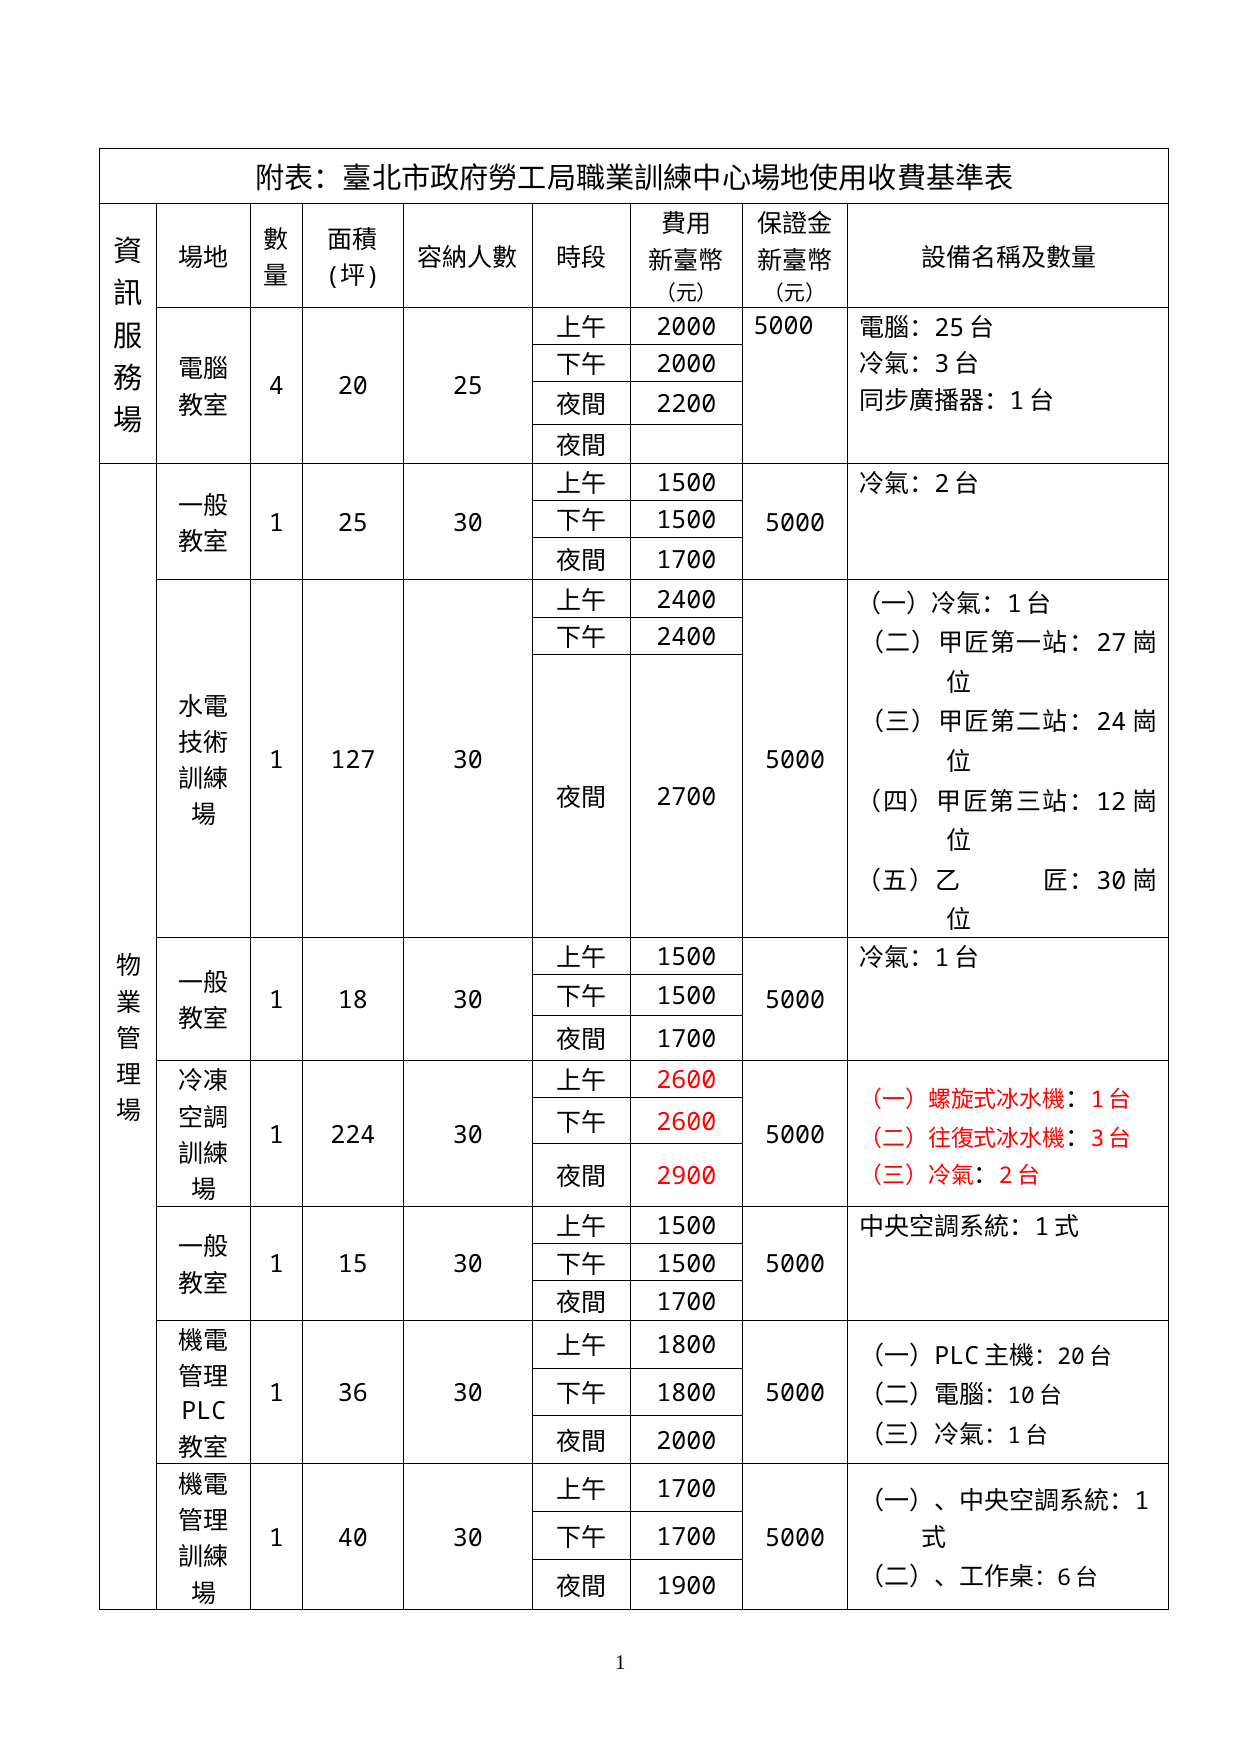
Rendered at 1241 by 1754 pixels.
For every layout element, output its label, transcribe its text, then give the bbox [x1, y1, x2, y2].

table_cell 上午 [533, 938, 630, 974]
table_cell 1500 [631, 1207, 742, 1243]
table_cell 1900 [631, 1560, 742, 1609]
table_cell 一般教室 [157, 1207, 250, 1319]
table_cell 1700 [631, 1281, 742, 1319]
table_cell 面積(坪) [303, 204, 403, 307]
table_cell 容納人數 [404, 204, 532, 307]
table_cell 上午 [533, 1464, 630, 1511]
table_cell 一般教室 [157, 938, 250, 1060]
table_cell 20 [303, 308, 403, 462]
table_cell 機電管理訓練場 [157, 1464, 250, 1609]
table_cell 下午 [533, 1098, 630, 1142]
table_cell 夜間 [533, 1144, 630, 1206]
table_cell 機電管理PLC教室 [157, 1321, 250, 1463]
table_cell 1500 [631, 975, 742, 1014]
table_cell 上午 [533, 580, 630, 617]
table_cell 場地 [157, 204, 250, 307]
table_cell 2200 [631, 382, 742, 423]
table_cell 數量 [251, 204, 302, 307]
table_cell 夜間 [533, 655, 630, 937]
table_cell 30 [404, 580, 532, 937]
table_cell 2400 [631, 618, 742, 654]
table_cell 5000 [743, 1464, 847, 1609]
table_cell 4 [251, 308, 302, 462]
table_cell 127 [303, 580, 403, 937]
table_cell （一）螺旋式冰水機：1台 （二）往復式冰水機：3台 （三）冷氣：2台 [848, 1061, 1168, 1206]
table_cell 保證金新臺幣（元） [743, 204, 847, 307]
table_cell 資訊服務場 [100, 204, 156, 462]
table_cell 5000 [743, 308, 847, 462]
table_header 附表：臺北市政府勞工局職業訓練中心場地使用收費基準表 [100, 149, 1168, 203]
table_cell 上午 [533, 464, 630, 500]
table_cell 1 [251, 938, 302, 1060]
table_cell 1500 [631, 1244, 742, 1280]
table_cell 1 [251, 1321, 302, 1463]
table_cell 下午 [533, 1369, 630, 1415]
table_cell 1700 [631, 1016, 742, 1060]
table_cell （一）、中央空調系統：1式 （二）、工作桌：6台 [848, 1464, 1168, 1609]
table_cell 上午 [533, 1061, 630, 1097]
table_cell 1 [251, 1464, 302, 1609]
table_cell 下午 [533, 1244, 630, 1280]
table_cell （一）PLC主機：20台 （二）電腦：10台 （三）冷氣：1台 [848, 1321, 1168, 1463]
table_cell 設備名稱及數量 [848, 204, 1168, 307]
table_cell 2000 [631, 308, 742, 344]
table_cell 25 [303, 464, 403, 579]
table_cell 下午 [533, 618, 630, 654]
table_cell 一般教室 [157, 464, 250, 579]
table_cell 30 [404, 1207, 532, 1319]
table_cell 水電技術訓練場 [157, 580, 250, 937]
table_cell 30 [404, 464, 532, 579]
table_cell 30 [404, 1321, 532, 1463]
table_cell 5000 [743, 1207, 847, 1319]
table_cell 15 [303, 1207, 403, 1319]
table_cell （一）冷氣：1台 （二）甲匠第一站：27崗位 （三）甲匠第二站：24崗位 （四）甲匠第三站：12崗位 （五）乙 匠：30崗位 [848, 580, 1168, 937]
table_cell 1 [251, 1207, 302, 1319]
table_cell 30 [404, 938, 532, 1060]
table_cell 5000 [743, 1061, 847, 1206]
table_cell 物業管理場 [100, 464, 156, 1609]
table_cell 2600 [631, 1098, 742, 1142]
table_cell 下午 [533, 1512, 630, 1559]
table_cell 30 [404, 1061, 532, 1206]
table_cell 1800 [631, 1369, 742, 1415]
table_cell [631, 425, 742, 462]
table_cell 1700 [631, 1512, 742, 1559]
table_cell 1800 [631, 1321, 742, 1367]
table_cell 18 [303, 938, 403, 1060]
table_cell 1 [251, 464, 302, 579]
table_cell 5000 [743, 580, 847, 937]
table_cell 冷氣：1台 [848, 938, 1168, 1060]
table_cell 費用 新臺幣 （元） [631, 204, 742, 307]
table_cell 1500 [631, 938, 742, 974]
table_cell 中央空調系統：1式 [848, 1207, 1168, 1319]
table_cell 2000 [631, 1416, 742, 1463]
table_cell 224 [303, 1061, 403, 1206]
table_cell 夜間 [533, 1281, 630, 1319]
table_cell 1 [251, 580, 302, 937]
table_cell 1500 [631, 464, 742, 500]
table_cell 2700 [631, 655, 742, 937]
table_cell 25 [404, 308, 532, 462]
table_cell 2900 [631, 1144, 742, 1206]
table_cell 夜間 [533, 1416, 630, 1463]
table_cell 上午 [533, 1207, 630, 1243]
table_cell 冷氣：2台 [848, 464, 1168, 579]
table_cell 電腦教室 [157, 308, 250, 462]
table_cell 2600 [631, 1061, 742, 1097]
table_cell 1700 [631, 538, 742, 579]
table_cell 上午 [533, 308, 630, 344]
table_cell 5000 [743, 938, 847, 1060]
table_cell 5000 [743, 1321, 847, 1463]
table_cell 夜間 [533, 425, 630, 462]
table_cell 1700 [631, 1464, 742, 1511]
table_cell 夜間 [533, 1016, 630, 1060]
table_cell 1 [251, 1061, 302, 1206]
table_cell 冷凍空調訓練場 [157, 1061, 250, 1206]
table_cell 5000 [743, 464, 847, 579]
table_cell 1500 [631, 501, 742, 537]
table_cell 2400 [631, 580, 742, 617]
table_cell 30 [404, 1464, 532, 1609]
table_cell 上午 [533, 1321, 630, 1367]
table_cell 下午 [533, 501, 630, 537]
table_cell 2000 [631, 345, 742, 381]
table_cell 36 [303, 1321, 403, 1463]
table_cell 夜間 [533, 538, 630, 579]
table_cell 時段 [533, 204, 630, 307]
table_cell 下午 [533, 345, 630, 381]
table_cell 下午 [533, 975, 630, 1014]
table_cell 夜間 [533, 1560, 630, 1609]
table_cell 40 [303, 1464, 403, 1609]
table_cell 電腦：25台 冷氣：3台 同步廣播器：1台 [848, 308, 1168, 462]
table_cell 夜間 [533, 382, 630, 423]
